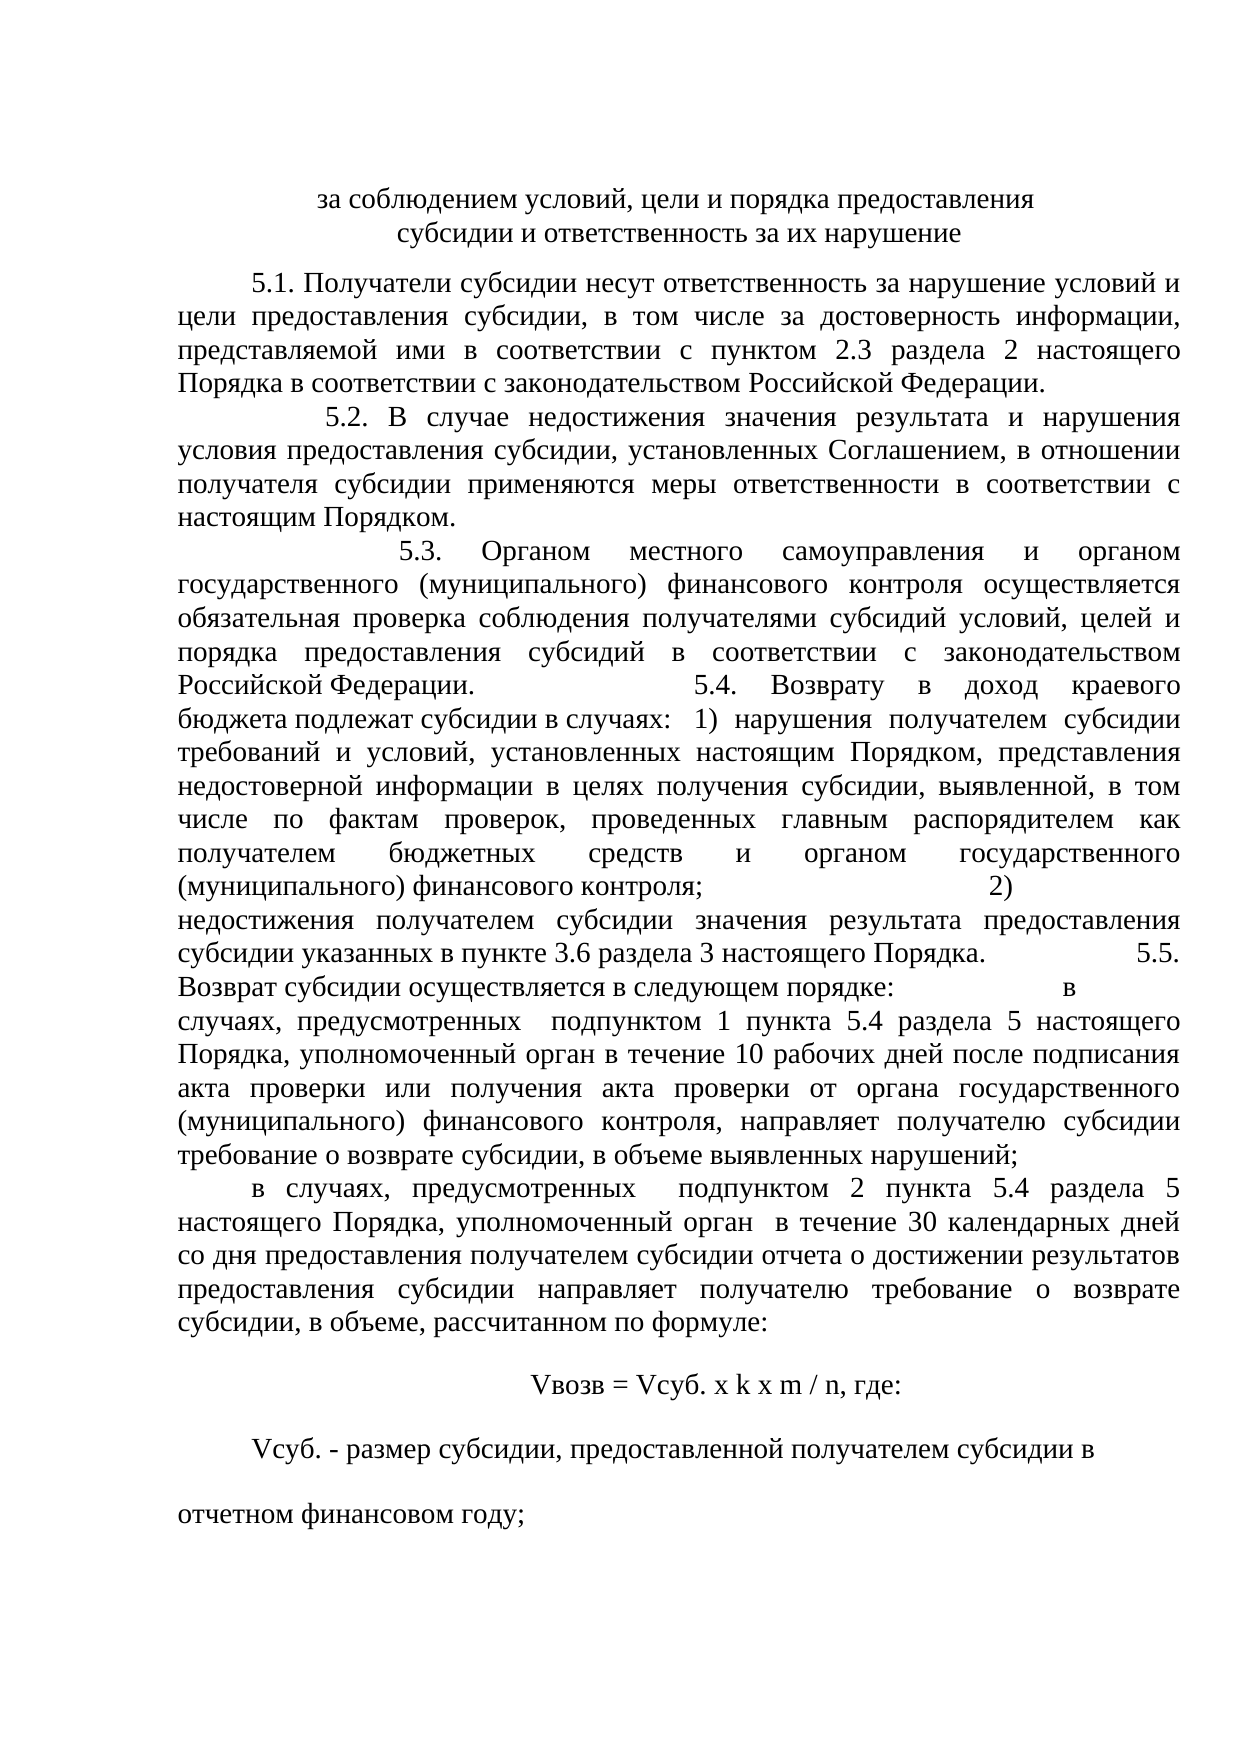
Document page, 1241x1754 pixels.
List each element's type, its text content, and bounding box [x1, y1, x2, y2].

text Vcyб. - размер субсидии, предоставленной получателем субсидии в отчетном финансовом году; [177, 1429, 1181, 1529]
text субсидии и ответственность за их нарушение [177, 215, 1181, 248]
text 5.1. Получатели субсидии несут ответственность за нарушение условий и цели предоставления субсидии, в том числе за достоверность информации, представляемой ими в соответствии с пунктом 2.3 раздела 2 настоящего Порядка в соответствии с законодательством Российской Федерации. 5.2. В случае недостижения значения результата и нарушения условия предоставления субсидии, установленных Соглашением, в отношении получателя субсидии применяются меры ответственности в соответствии с настоящим Порядком. 5.3. Органом местного самоуправления и органом государственного (муниципального) финансового контроля осуществляется обязательная проверка соблюдения получателями субсидий условий, целей и порядка предоставления субсидий в соответствии с законодательством Российской Федерации. 5.4. Возврату в доход краевого бюджета подлежат субсидии в случаях: 1) нарушения получателем субсидии требований и условий, установленных настоящим Порядком, представления недостоверной информации в целях получения субсидии, выявленной, в том числе по фактам проверок, проведенных главным распорядителем как получателем бюджетных средств и органом государственного (муниципального) финансового контроля; 2) недостижения получателем субсидии значения результата предоставления субсидии указанных в пункте 3.6 раздела 3 настоящего Порядка. 5.5. Возврат субсидии осуществляется в следующем порядке: в случаях, предусмотренных подпунктом 1 пункта 5.4 раздела 5 настоящего Порядка, уполномоченный орган в течение 10 рабочих дней после подписания акта проверки или получения акта проверки от органа государственного (муниципального) финансового контроля, направляет получателю субсидии требование о возврате субсидии, в объеме выявленных нарушений; в случаях, предусмотренных подпунктом 2 пункта 5.4 раздела 5 настоящего Порядка, уполномоченный орган в течение 30 календарных дней со дня предоставления получателем субсидии отчета о достижении результатов предоставления субсидии направляет получателю требование о возврате субсидии, в объеме, рассчитанном по формуле: [177, 265, 1181, 1338]
text за соблюдением условий, цели и порядка предоставления [177, 181, 1181, 215]
text Vвозв = Vcyб. х k х m / n, где: [177, 1361, 1181, 1401]
